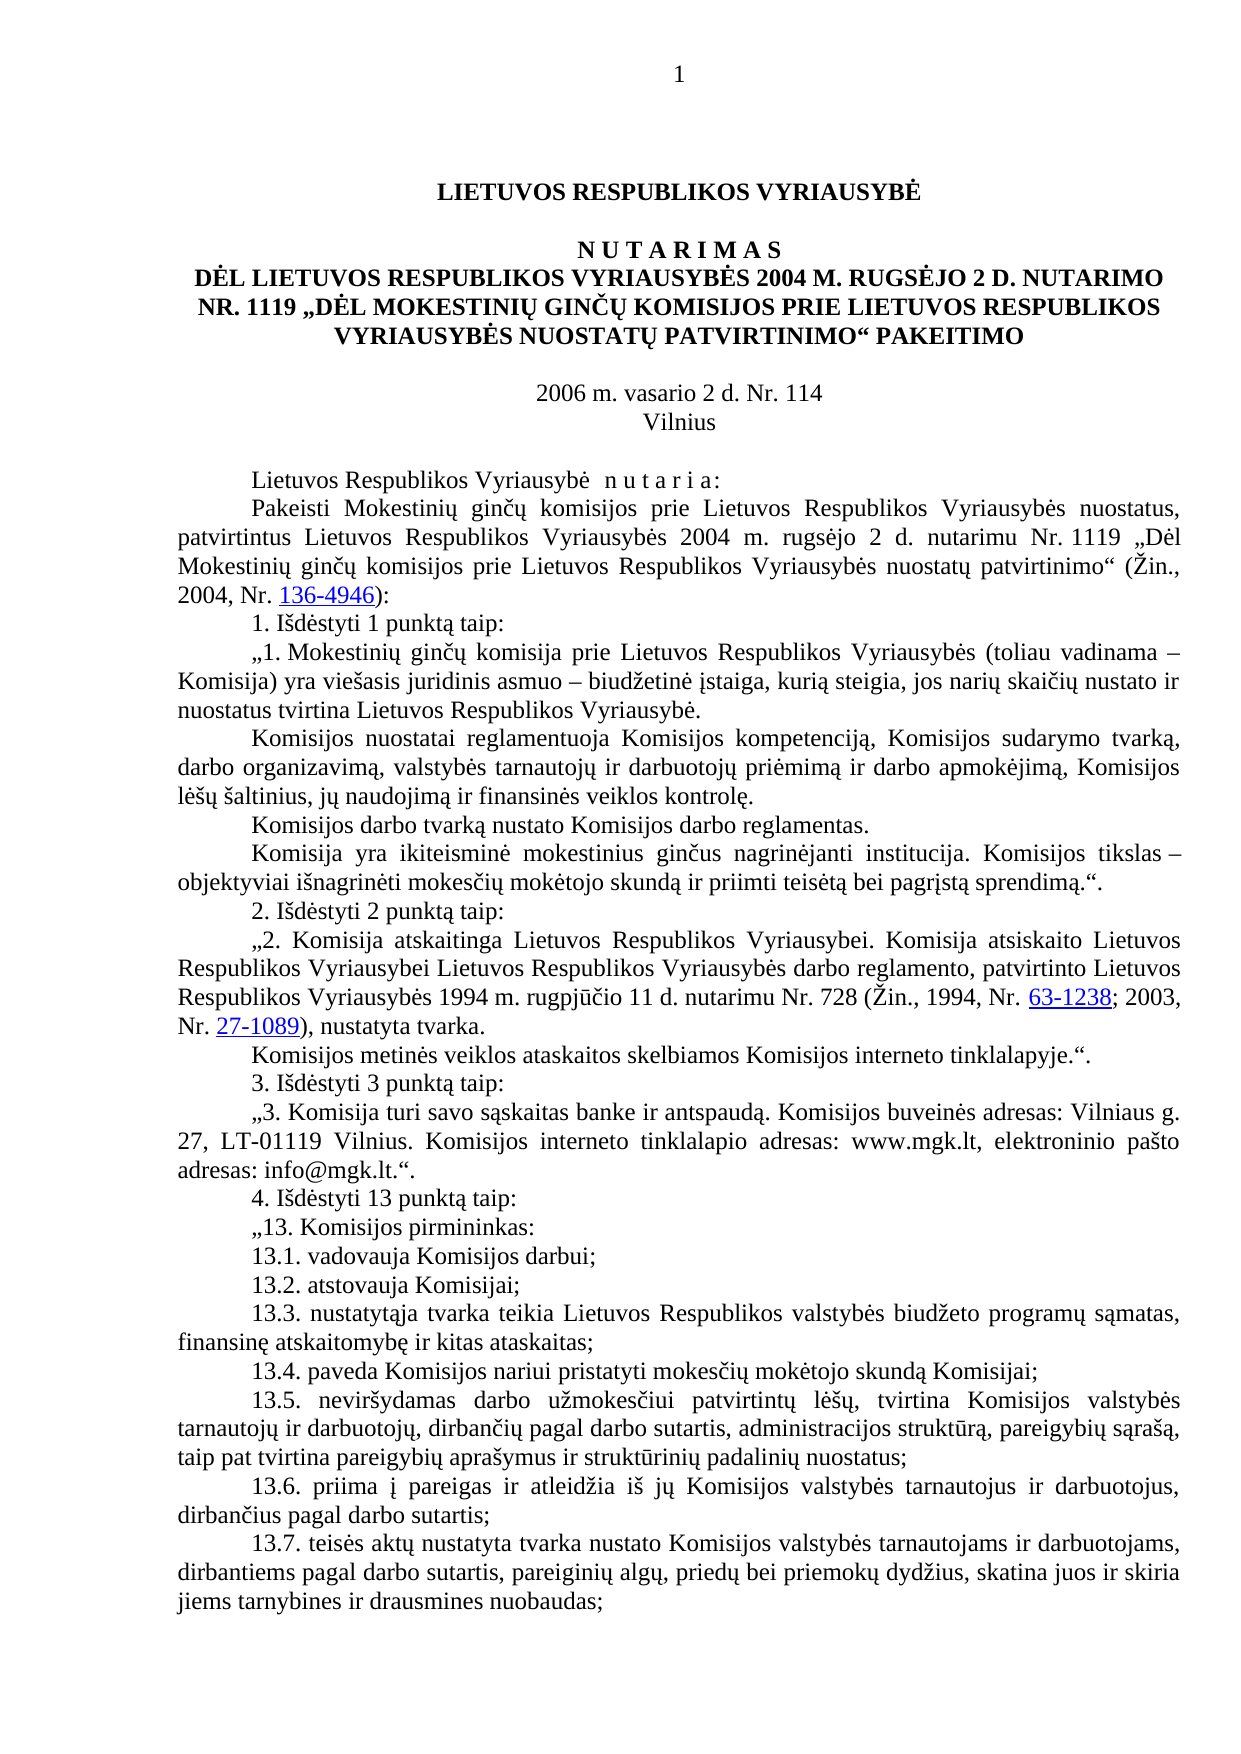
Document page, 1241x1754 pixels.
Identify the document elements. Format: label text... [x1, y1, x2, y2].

text Komisijos darbo tvarką nustato Komisijos darbo reglamentas. [177, 810, 1181, 838]
text 13.5. neviršydamas darbo užmokesčiui patvirtintų lėšų, tvirtina Komisijos valstybės tarnautojų ir darbuotojų, dirbančių pagal darbo sutartis, administracijos struktūrą, pareigybių sąrašą, taip pat tvirtina pareigybių aprašymus ir struktūrinių padalinių nuostatus; [177, 1385, 1181, 1471]
text „1. Mokestinių ginčų komisija prie Lietuvos Respublikos Vyriausybės (toliau vadinama – Komisija) yra viešasis juridinis asmuo – biudžetinė įstaiga, kurią steigia, jos narių skaičių nustato ir nuostatus tvirtina Lietuvos Respublikos Vyriausybė. [177, 637, 1181, 723]
text 1. Išdėstyti 1 punktą taip: [177, 608, 1181, 637]
text 13.4. paveda Komisijos nariui pristatyti mokesčių mokėtojo skundą Komisijai; [177, 1356, 1181, 1385]
text 13.6. priima į pareigas ir atleidžia iš jų Komisijos valstybės tarnautojus ir darbuotojus, dirbančius pagal darbo sutartis; [177, 1471, 1181, 1528]
text 13.1. vadovauja Komisijos darbui; [177, 1241, 1181, 1270]
text N U T A R I M A S [177, 235, 1181, 263]
text Komisijos nuostatai reglamentuoja Komisijos kompetenciją, Komisijos sudarymo tvarką, darbo organizavimą, valstybės tarnautojų ir darbuotojų priėmimą ir darbo apmokėjimą, Komisijos lėšų šaltinius, jų naudojimą ir finansinės veiklos kontrolę. [177, 723, 1181, 810]
text LIETUVOS RESPUBLIKOS VYRIAUSYBĖ [177, 177, 1181, 206]
text 3. Išdėstyti 3 punktą taip: [177, 1068, 1181, 1097]
text „2. Komisija atskaitinga Lietuvos Respublikos Vyriausybei. Komisija atsiskaito Lietuvos Respublikos Vyriausybei Lietuvos Respublikos Vyriausybės darbo reglamento, patvirtinto Lietuvos Respublikos Vyriausybės 1994 m. rugpjūčio 11 d. nutarimu Nr. 728 (Žin., 1994, Nr. 63-1238; 2003, Nr. 27-1089), nustatyta tvarka. [177, 925, 1181, 1040]
text Komisija yra ikiteisminė mokestinius ginčus nagrinėjanti institucija. Komisijos tikslas – objektyviai išnagrinėti mokesčių mokėtojo skundą ir priimti teisėtą bei pagrįstą sprendimą.“. [177, 838, 1181, 896]
text 2. Išdėstyti 2 punktą taip: [177, 896, 1181, 925]
text 13.3. nustatytąja tvarka teikia Lietuvos Respublikos valstybės biudžeto programų sąmatas, finansinę atskaitomybę ir kitas ataskaitas; [177, 1298, 1181, 1356]
text „13. Komisijos pirmininkas: [177, 1212, 1181, 1241]
text 13.7. teisės aktų nustatyta tvarka nustato Komisijos valstybės tarnautojams ir darbuotojams, dirbantiems pagal darbo sutartis, pareiginių algų, priedų bei priemokų dydžius, skatina juos ir skiria jiems tarnybines ir drausmines nuobaudas; [177, 1528, 1181, 1615]
text 4. Išdėstyti 13 punktą taip: [177, 1183, 1181, 1212]
text Pakeisti Mokestinių ginčų komisijos prie Lietuvos Respublikos Vyriausybės nuostatus, patvirtintus Lietuvos Respublikos Vyriausybės 2004 m. rugsėjo 2 d. nutarimu Nr. 1119 „Dėl Mokestinių ginčų komisijos prie Lietuvos Respublikos Vyriausybės nuostatų patvirtinimo“ (Žin., 2004, Nr. 136-4946): [177, 493, 1181, 608]
text DĖL LIETUVOS RESPUBLIKOS VYRIAUSYBĖS 2004 M. RUGSĖJO 2 D. NUTARIMO NR. 1119 „DĖL MOKESTINIŲ GINČŲ KOMISIJOS PRIE LIETUVOS RESPUBLIKOS VYRIAUSYBĖS NUOSTATŲ PATVIRTINIMO“ PAKEITIMO [177, 263, 1181, 350]
text Komisijos metinės veiklos ataskaitos skelbiamos Komisijos interneto tinklalapyje.“. [177, 1040, 1181, 1068]
text 13.2. atstovauja Komisijai; [177, 1270, 1181, 1298]
text „3. Komisija turi savo sąskaitas banke ir antspaudą. Komisijos buveinės adresas: Vilniaus g. 27, LT-01119 Vilnius. Komisijos interneto tinklalapio adresas: www.mgk.lt, elektroninio pašto adresas: info@mgk.lt.“. [177, 1097, 1181, 1183]
text 2006 m. vasario 2 d. Nr. 114 [177, 378, 1181, 407]
text Vilnius [177, 407, 1181, 436]
text Lietuvos Respublikos Vyriausybė nutaria: [177, 465, 1181, 493]
